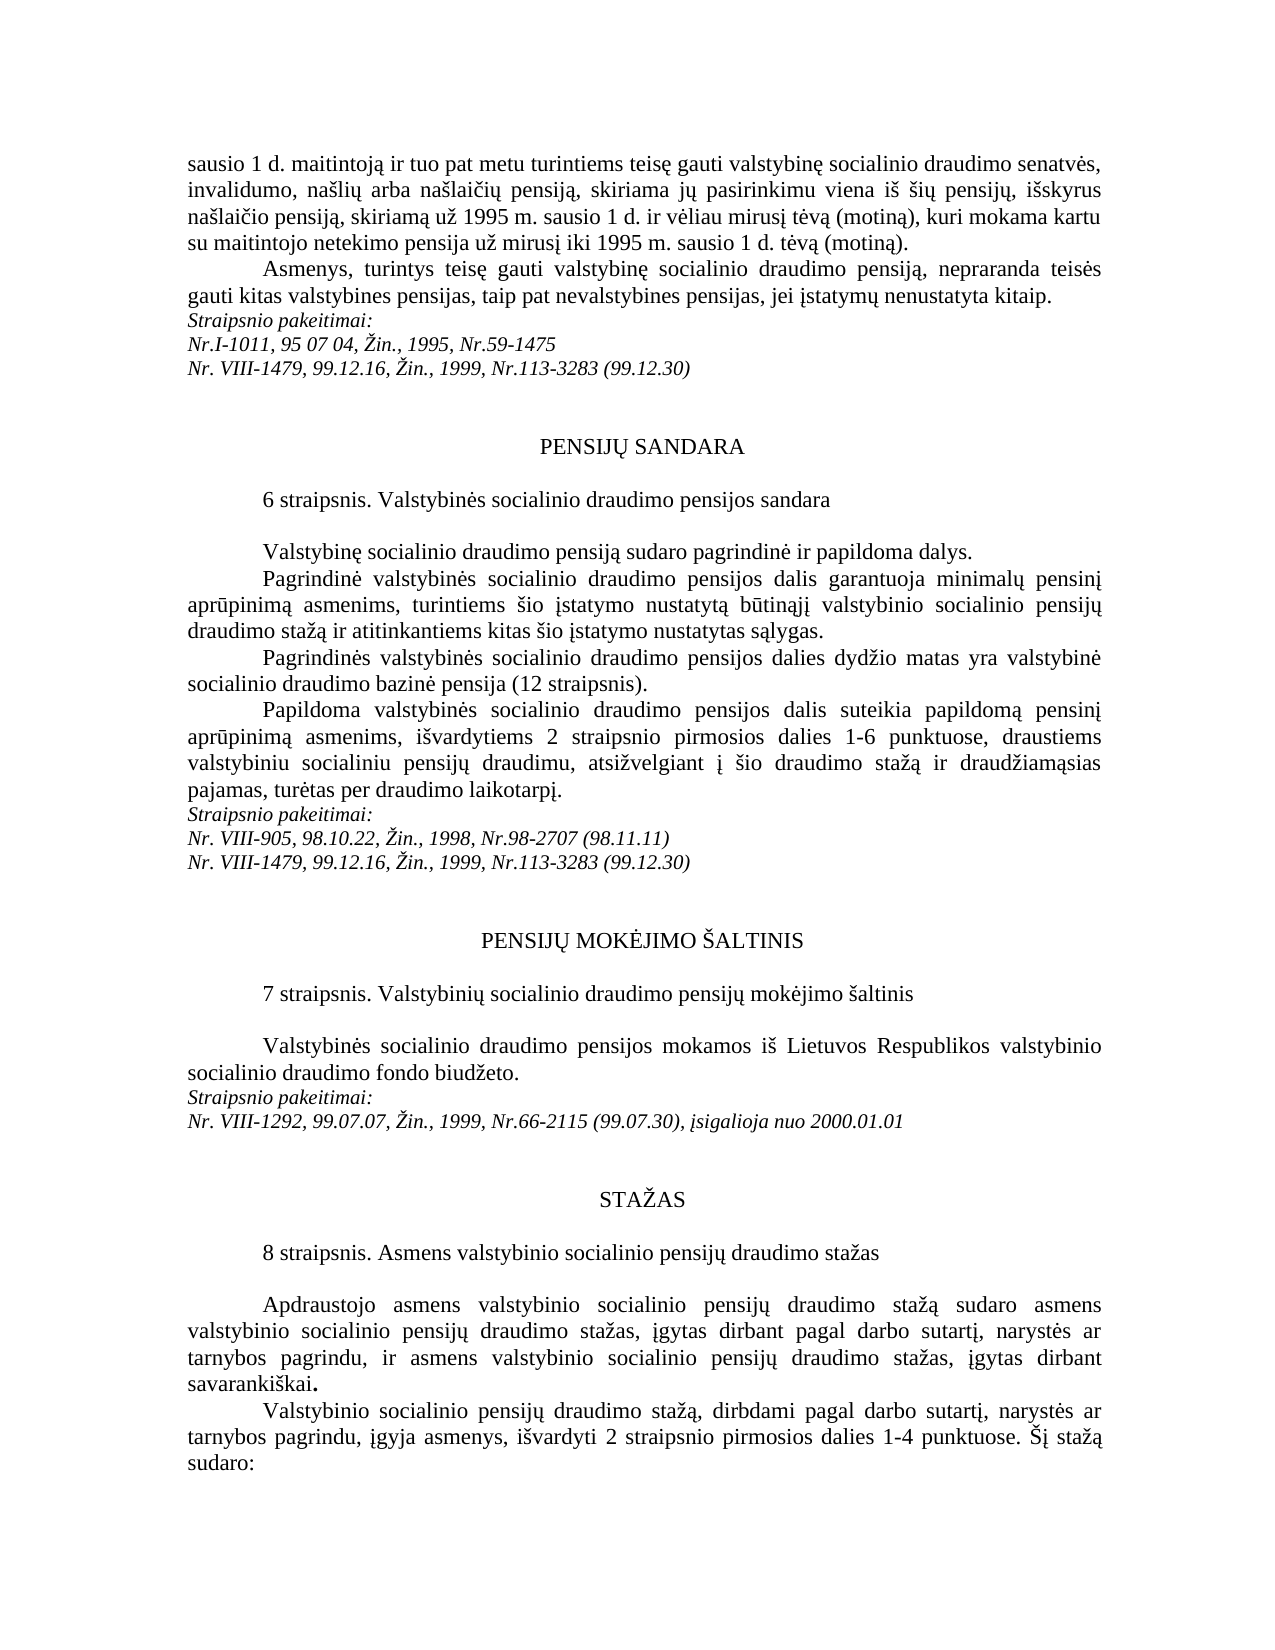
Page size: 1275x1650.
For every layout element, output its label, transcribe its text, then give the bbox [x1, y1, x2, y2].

text 6 straipsnis. Valstybinės socialinio draudimo pensijos sandara [187, 486, 1103, 512]
text Apdraustojo asmens valstybinio socialinio pensijų draudimo stažą sudaro asmens valstybinio socialinio pensijų draudimo stažas, įgytas dirbant pagal darbo sutartį, narystės ar tarnybos pagrindu, ir asmens valstybinio socialinio pensijų draudimo stažas, įgytas dirbant savarankiškai. [187, 1291, 1103, 1397]
text 8 straipsnis. Asmens valstybinio socialinio pensijų draudimo stažas [187, 1238, 1103, 1265]
text sausio 1 d. maitintoją ir tuo pat metu turintiems teisę gauti valstybinę socialinio draudimo senatvės, invalidumo, našlių arba našlaičių pensiją, skiriama jų pasirinkimu viena iš šių pensijų, išskyrus našlaičio pensiją, skiriamą už 1995 m. sausio 1 d. ir vėliau mirusį tėvą (motiną), kuri mokama kartu su maitintojo netekimo pensija už mirusį iki 1995 m. sausio 1 d. tėvą (motiną). [187, 150, 1103, 255]
text Nr. VIII-1292, 99.07.07, Žin., 1999, Nr.66-2115 (99.07.30), įsigalioja nuo 2000.01.01 [187, 1109, 1103, 1133]
text Valstybinę socialinio draudimo pensiją sudaro pagrindinė ir papildoma dalys. [187, 538, 1103, 565]
text Nr.I-1011, 95 07 04, Žin., 1995, Nr.59-1475 [187, 332, 1103, 356]
text Nr. VIII-1479, 99.12.16, Žin., 1999, Nr.113-3283 (99.12.30) [187, 850, 1103, 874]
text Straipsnio pakeitimai: [187, 1085, 1103, 1109]
text Asmenys, turintys teisę gauti valstybinę socialinio draudimo pensiją, nepraranda teisės gauti kitas valstybines pensijas, taip pat nevalstybines pensijas, jei įstatymų nenustatyta kitaip. [187, 255, 1103, 308]
text Valstybinės socialinio draudimo pensijos mokamos iš Lietuvos Respublikos valstybinio socialinio draudimo fondo biudžeto. [187, 1032, 1103, 1085]
text Papildoma valstybinės socialinio draudimo pensijos dalis suteikia papildomą pensinį aprūpinimą asmenims, išvardytiems 2 straipsnio pirmosios dalies 1-6 punktuose, draustiems valstybiniu socialiniu pensijų draudimu, atsižvelgiant į šio draudimo stažą ir draudžiamąsias pajamas, turėtas per draudimo laikotarpį. [187, 697, 1103, 802]
text Straipsnio pakeitimai: [187, 802, 1103, 826]
text Valstybinio socialinio pensijų draudimo stažą, dirbdami pagal darbo sutartį, narystės ar tarnybos pagrindu, įgyja asmenys, išvardyti 2 straipsnio pirmosios dalies 1-4 punktuose. Šį stažą sudaro: [187, 1397, 1103, 1476]
text Pagrindinės valstybinės socialinio draudimo pensijos dalies dydžio matas yra valstybinė socialinio draudimo bazinė pensija (12 straipsnis). [187, 644, 1103, 697]
text Nr. VIII-905, 98.10.22, Žin., 1998, Nr.98-2707 (98.11.11) [187, 826, 1103, 850]
text PENSIJŲ MOKĖJIMO ŠALTINIS [187, 927, 1103, 953]
text 7 straipsnis. Valstybinių socialinio draudimo pensijų mokėjimo šaltinis [187, 979, 1103, 1006]
text PENSIJŲ SANDARA [187, 433, 1103, 459]
text Straipsnio pakeitimai: [187, 308, 1103, 332]
text Pagrindinė valstybinės socialinio draudimo pensijos dalis garantuoja minimalų pensinį aprūpinimą asmenims, turintiems šio įstatymo nustatytą būtinąjį valstybinio socialinio pensijų draudimo stažą ir atitinkantiems kitas šio įstatymo nustatytas sąlygas. [187, 565, 1103, 644]
text STAŽAS [187, 1186, 1103, 1212]
text Nr. VIII-1479, 99.12.16, Žin., 1999, Nr.113-3283 (99.12.30) [187, 356, 1103, 380]
